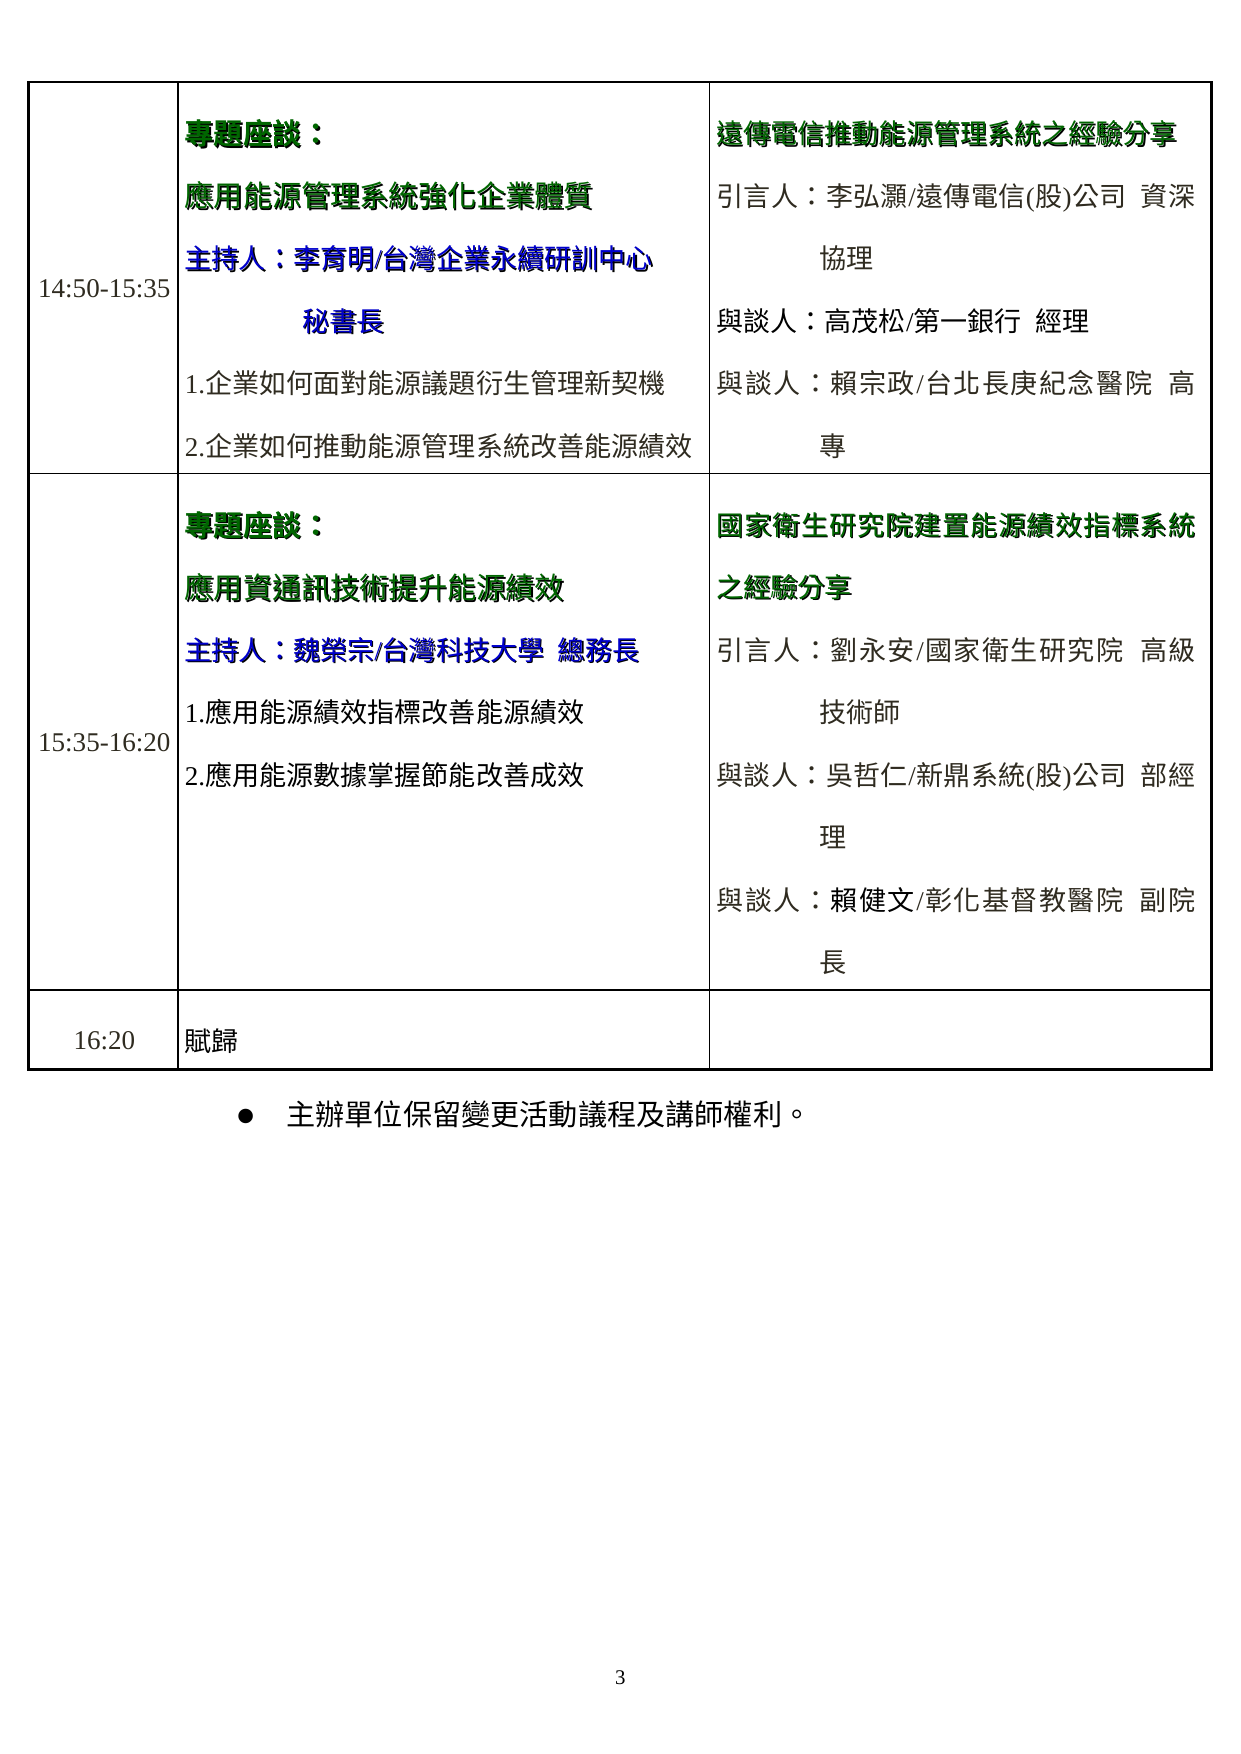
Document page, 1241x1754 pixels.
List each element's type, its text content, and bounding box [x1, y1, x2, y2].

table_cell 遠傳電信推動能源管理系統之經驗分享 引言人：李弘灝/遠傳電信(股)公司 資深協理 與談人：高茂松/第一銀行 經理 與談人：賴宗政/台北長庚紀念醫院 高專 [710, 83, 1210, 472]
table_cell 國家衛生研究院建置能源績效指標系統之經驗分享 引言人：劉永安/國家衛生研究院 高級技術師 與談人：吳哲仁/新鼎系統(股)公司 部經理 與談人：賴健文/彰化基督教醫院 副院長 [710, 474, 1210, 989]
table_cell 賦歸 [179, 991, 709, 1068]
table_cell 15:35-16:20 [30, 474, 177, 989]
table_cell 14:50-15:35 [30, 83, 177, 472]
table_cell [710, 991, 1210, 1068]
table_cell 專題座談： 應用資通訊技術提升能源績效 主持人：魏榮宗/台灣科技大學 總務長 1.應用能源績效指標改善能源績效 2.應用能源數據掌握節能改善成效 [179, 474, 709, 989]
list 主辦單位保留變更活動議程及講師權利。 [236, 1071, 1122, 1134]
table_cell 16:20 [30, 991, 177, 1068]
table_cell 專題座談： 應用能源管理系統強化企業體質 主持人：李育明/台灣企業永續研訓中心 秘書長 1.企業如何面對能源議題衍生管理新契機 2.企業如何推動能源管理系統改善能源績效 [179, 83, 709, 472]
